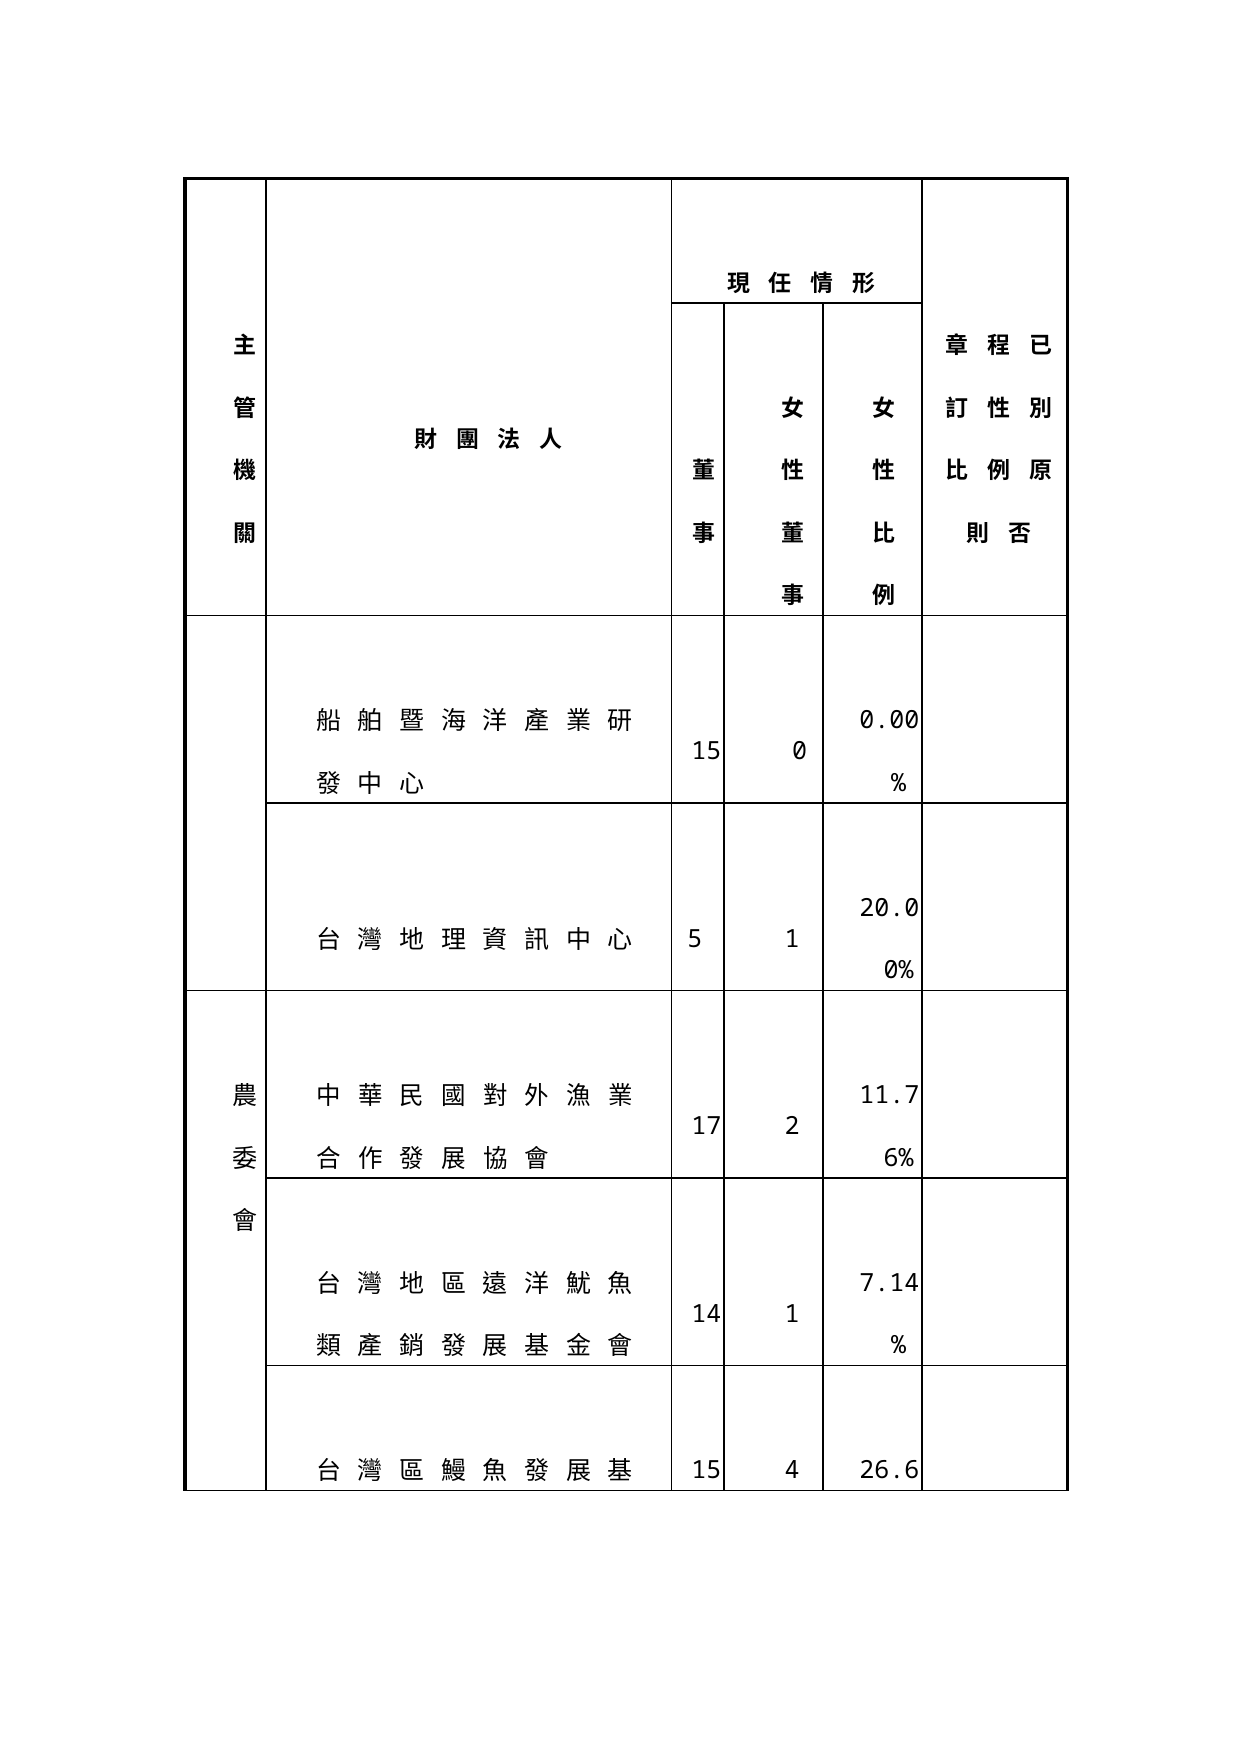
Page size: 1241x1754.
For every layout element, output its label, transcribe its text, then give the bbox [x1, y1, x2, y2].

table_cell 中華民國對外漁業合作發展協會 [267, 991, 671, 1177]
table_cell 4 [725, 1366, 822, 1490]
table_cell 5 [672, 804, 723, 990]
table_cell 農委會 [187, 991, 265, 1490]
table_cell 女性比例 [824, 304, 921, 615]
table_header 現任情形 [672, 180, 921, 302]
table_cell 台灣地區遠洋魷魚類產銷發展基金會 [267, 1179, 671, 1365]
table_cell 2 [725, 991, 822, 1177]
table_cell 17 [672, 991, 723, 1177]
table_cell 台灣區鰻魚發展基 [267, 1366, 671, 1490]
table_cell 20.00% [824, 804, 921, 990]
table_cell [923, 804, 1066, 990]
table_cell 15 [672, 616, 723, 802]
table_header 財團法人 [267, 180, 671, 615]
table_cell 11.76% [824, 991, 921, 1177]
table_cell 台灣地理資訊中心 [267, 804, 671, 990]
table_cell 董事 [672, 304, 723, 615]
table_cell [187, 616, 265, 990]
table_cell 15 [672, 1366, 723, 1490]
table_cell 船舶暨海洋產業研發中心 [267, 616, 671, 802]
table_cell [923, 1366, 1066, 1490]
table_header 章程已訂性別 比例原則否 [923, 180, 1066, 615]
table_cell [923, 991, 1066, 1177]
table_cell 14 [672, 1179, 723, 1365]
table_cell 26.6 [824, 1366, 921, 1490]
table_cell 女性董事 [725, 304, 822, 615]
table_cell [923, 616, 1066, 802]
table_cell 7.14% [824, 1179, 921, 1365]
table_cell 1 [725, 804, 822, 990]
table_cell 1 [725, 1179, 822, 1365]
table_cell 0.00% [824, 616, 921, 802]
table_header 主管 機關 [187, 180, 265, 615]
table_cell [923, 1179, 1066, 1365]
table_cell 0 [725, 616, 822, 802]
